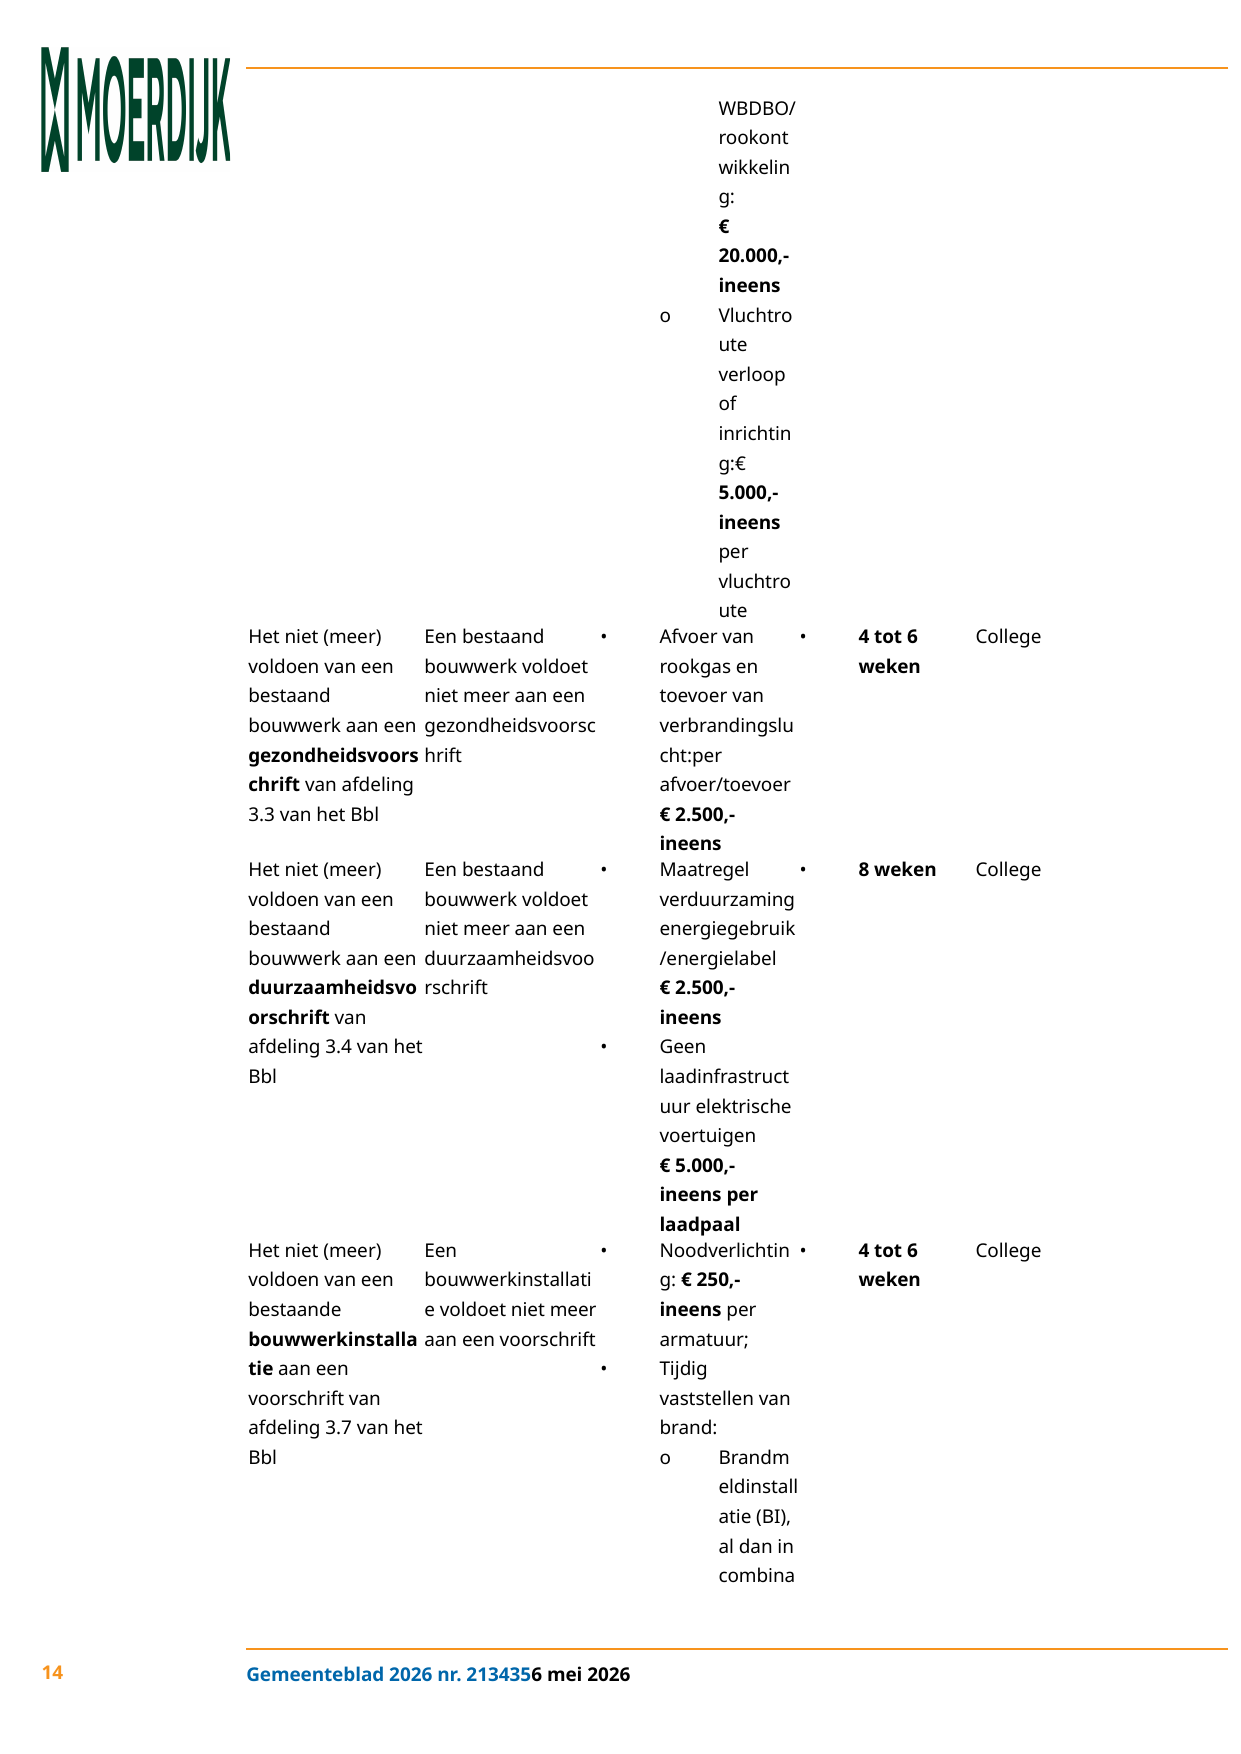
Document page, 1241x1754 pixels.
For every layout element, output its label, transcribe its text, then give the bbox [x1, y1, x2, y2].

table_cell Maatregel verduurzaming energiegebruik/energielabel € 2.500,- ineens Geen laadinfrastructuur elektrische voertuigen € 5.000,- ineens per laadpaal [600, 856, 799, 1237]
table_cell Een bestaand bouwwerk voldoet niet meer aan een gezondheidsvoorschrift [424, 624, 600, 856]
table_cell Noodverlichting: € 250,- ineens per armatuur; Tijdig vaststellen van brand: Brandmeldinstallatie (BI), al dan in combinatie met AOI (aanwezigheid en werking): minimaal € 15.000,- ineens (mede afhankelijk van aantal m² en complexiteit systeem) Brandmeldinstallatie meldt niet door: € 5.000,- ineens Rookmelder (losse unit): € 250,- ineens individuele rookmelder Rookmelder (gekoppeld aan BI) € 500,- ineens per gekoppelde rookmelder Vluchten bij brand: Ontruimingsalarminstallatie (OAI) al dan niet in combinatie met BI (aanwezigheid en werking): minimaal € 15.000,- ineens (mede afhankelijk van aantal m² en complexiteit systeem); Vluchtrouteaanduiding: € 250 ineens per aanduiding Deur in vluchtroute (draairichting of weerstand bij openen): € 500,- ineens per deur; Bestrijden van brand: Droge blusleiding (aanwezigheid en werking) € 12.500,- ineens per blusleiding Blustoestellen (aanwezigheid en werking) € 500,- per blustoestel; [600, 1237, 799, 1588]
picture [41, 47, 231, 172]
table_cell 4 tot 6 weken [799, 624, 975, 856]
table_cell [424, 95, 600, 623]
table_cell Het niet (meer) voldoen van een bestaande bouwwerkinstallatie aan een voorschrift van afdeling 3.7 van het Bbl [248, 1237, 424, 1588]
table_cell College [975, 1237, 1152, 1588]
table_cell Een bestaand bouwwerk voldoet niet meer aan een duurzaamheidsvoorschrift [424, 856, 600, 1237]
table_cell WBDBO/rookontwikkeling: € 20.000,- ineens Vluchtroute verloop of inrichting:€ 5.000,- ineens per vluchtroute [600, 95, 799, 623]
table_cell Afvoer van rookgas en toevoer van verbrandingslucht:per afvoer/toevoer € 2.500,- ineens [600, 624, 799, 856]
table_cell [248, 95, 424, 623]
table_cell Het niet (meer) voldoen van een bestaand bouwwerk aan een duurzaamheidsvoorschrift van afdeling 3.4 van het Bbl [248, 856, 424, 1237]
table_cell 8 weken [799, 856, 975, 1237]
table_cell Het niet (meer) voldoen van een bestaand bouwwerk aan een gezondheidsvoorschrift van afdeling 3.3 van het Bbl [248, 624, 424, 856]
table_cell Een bouwwerkinstallatie voldoet niet meer aan een voorschrift [424, 1237, 600, 1588]
table_cell College [975, 856, 1152, 1237]
table_cell College [975, 624, 1152, 856]
table_cell 4 tot 6 weken [799, 1237, 975, 1588]
table_cell [799, 95, 975, 623]
table_cell [975, 95, 1152, 623]
